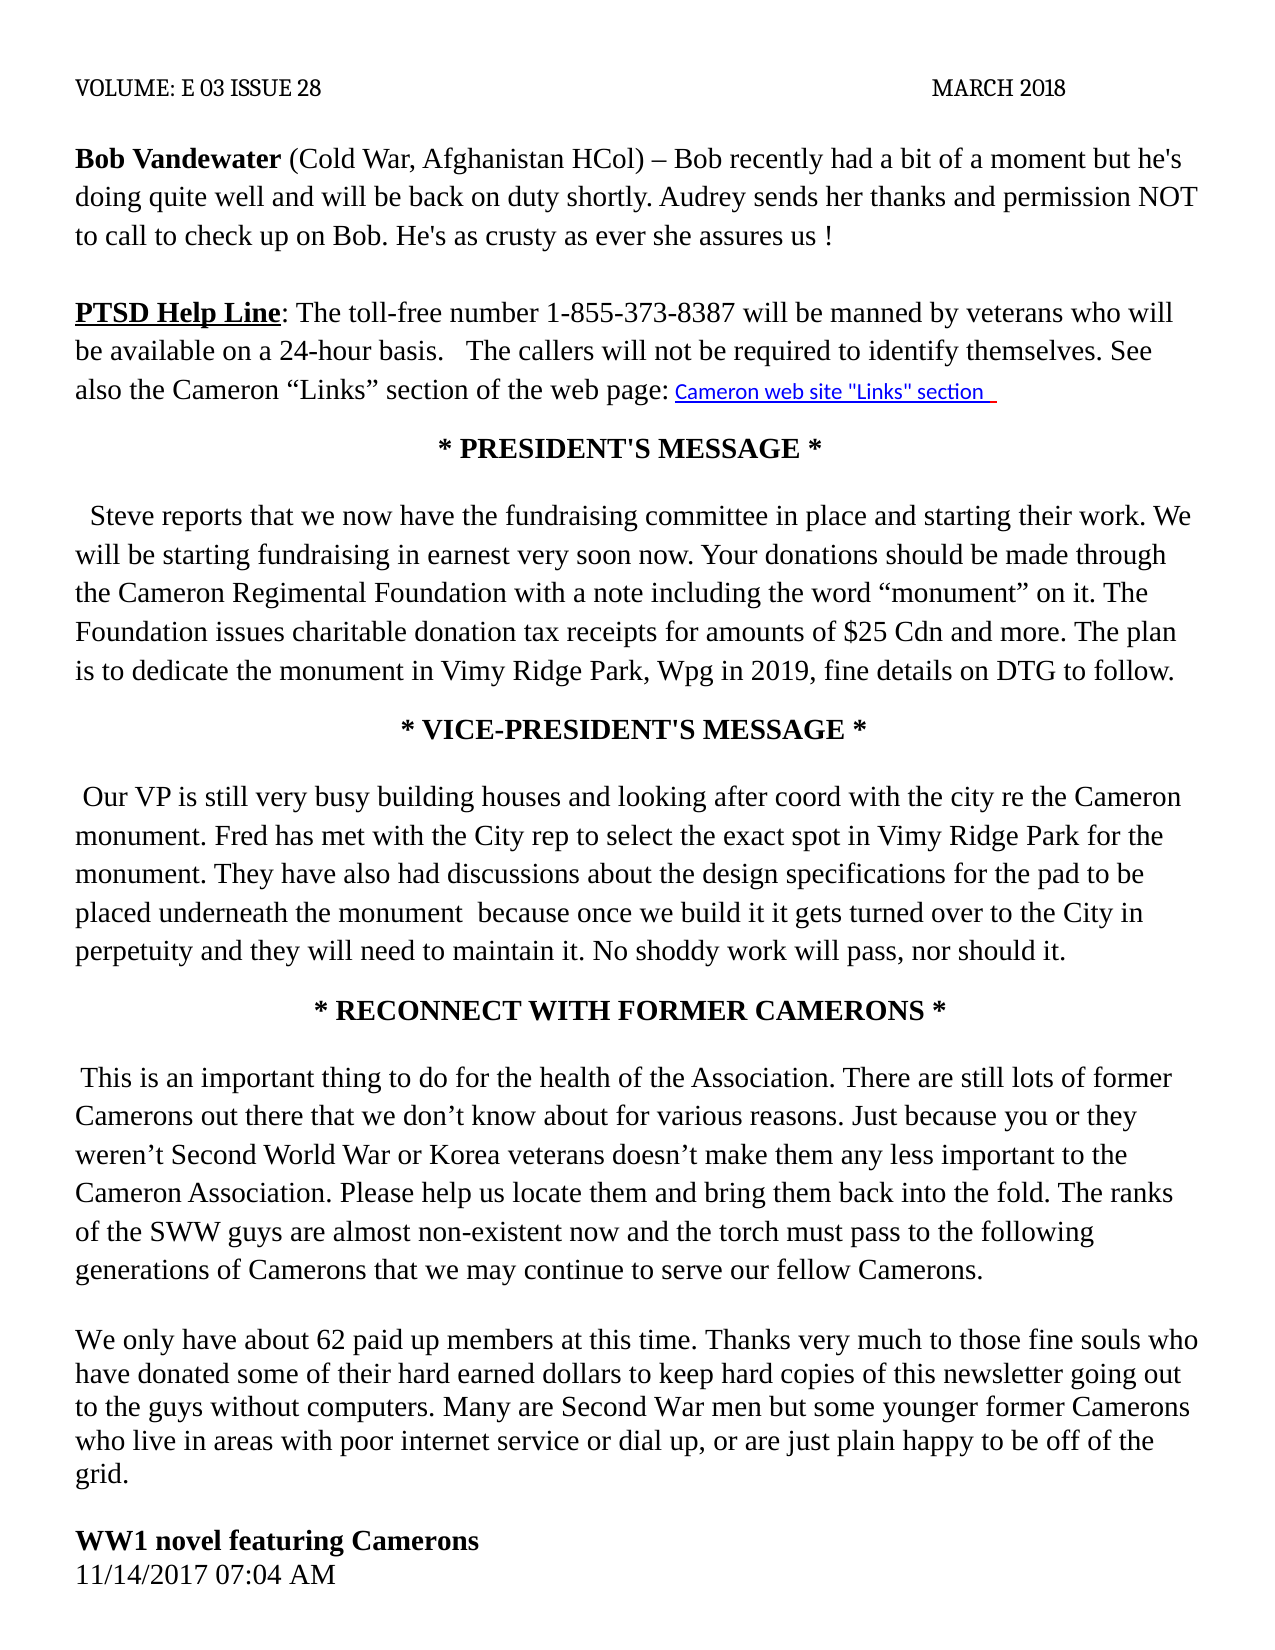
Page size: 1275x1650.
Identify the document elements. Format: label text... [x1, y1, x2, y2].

text We only have about 62 paid up members at this time. Thanks very much to those fine souls who have donated some of their hard earned dollars to keep hard copies of this newsletter going out to the guys without computers. Many are Second War men but some younger former Camerons who live in areas with poor internet service or dial up, or are just plain happy to be off of the grid. WW1 novel featuring Camerons 11/14/2017 07:04 AM [75, 1322, 1200, 1591]
text Bob Vandewater (Cold War, Afghanistan HCol) – Bob recently had a bit of a moment but he's doing quite well and will be back on duty shortly. Audrey sends her thanks and permission NOT to call to check up on Bob. He's as crusty as ever she assures us ! PTSD Help Line: The toll-free number 1-855-373-8387 will be manned by veterans who will be available on a 24-hour basis. The callers will not be required to identify themselves. See also the Cameron “Links” section of the web page: Cameron web site "Links" section [75, 102, 1200, 406]
text * Vice-President's Message * [75, 712, 1200, 779]
text Our VP is still very busy building houses and looking after coord with the city re the Cameron monument. Fred has met with the City rep to select the exact spot in Vimy Ridge Park for the monument. They have also had discussions about the design specifications for the pad to be placed underneath the monument because once we build it it gets turned over to the City in perpetuity and they will need to maintain it. No shoddy work will pass, nor should it. [75, 779, 1200, 967]
text Steve reports that we now have the fundraising committee in place and starting their work. We will be starting fundraising in earnest very soon now. Your donations should be made through the Cameron Regimental Foundation with a note including the word “monument” on it. The Foundation issues charitable donation tax receipts for amounts of $25 Cdn and more. The plan is to dedicate the monument in Vimy Ridge Park, Wpg in 2019, fine details on DTG to follow. [75, 498, 1200, 686]
text * President's Message * [75, 431, 1200, 498]
text This is an important thing to do for the health of the Association. There are still lots of former Camerons out there that we don’t know about for various reasons. Just because you or they weren’t Second World War or Korea veterans doesn’t make them any less important to the Cameron Association. Please help us locate them and bring them back into the fold. The ranks of the SWW guys are almost non-existent now and the torch must pass to the following generations of Camerons that we may continue to serve our fellow Camerons. [75, 1060, 1200, 1286]
text * Reconnect with Former Camerons * [75, 993, 1200, 1060]
